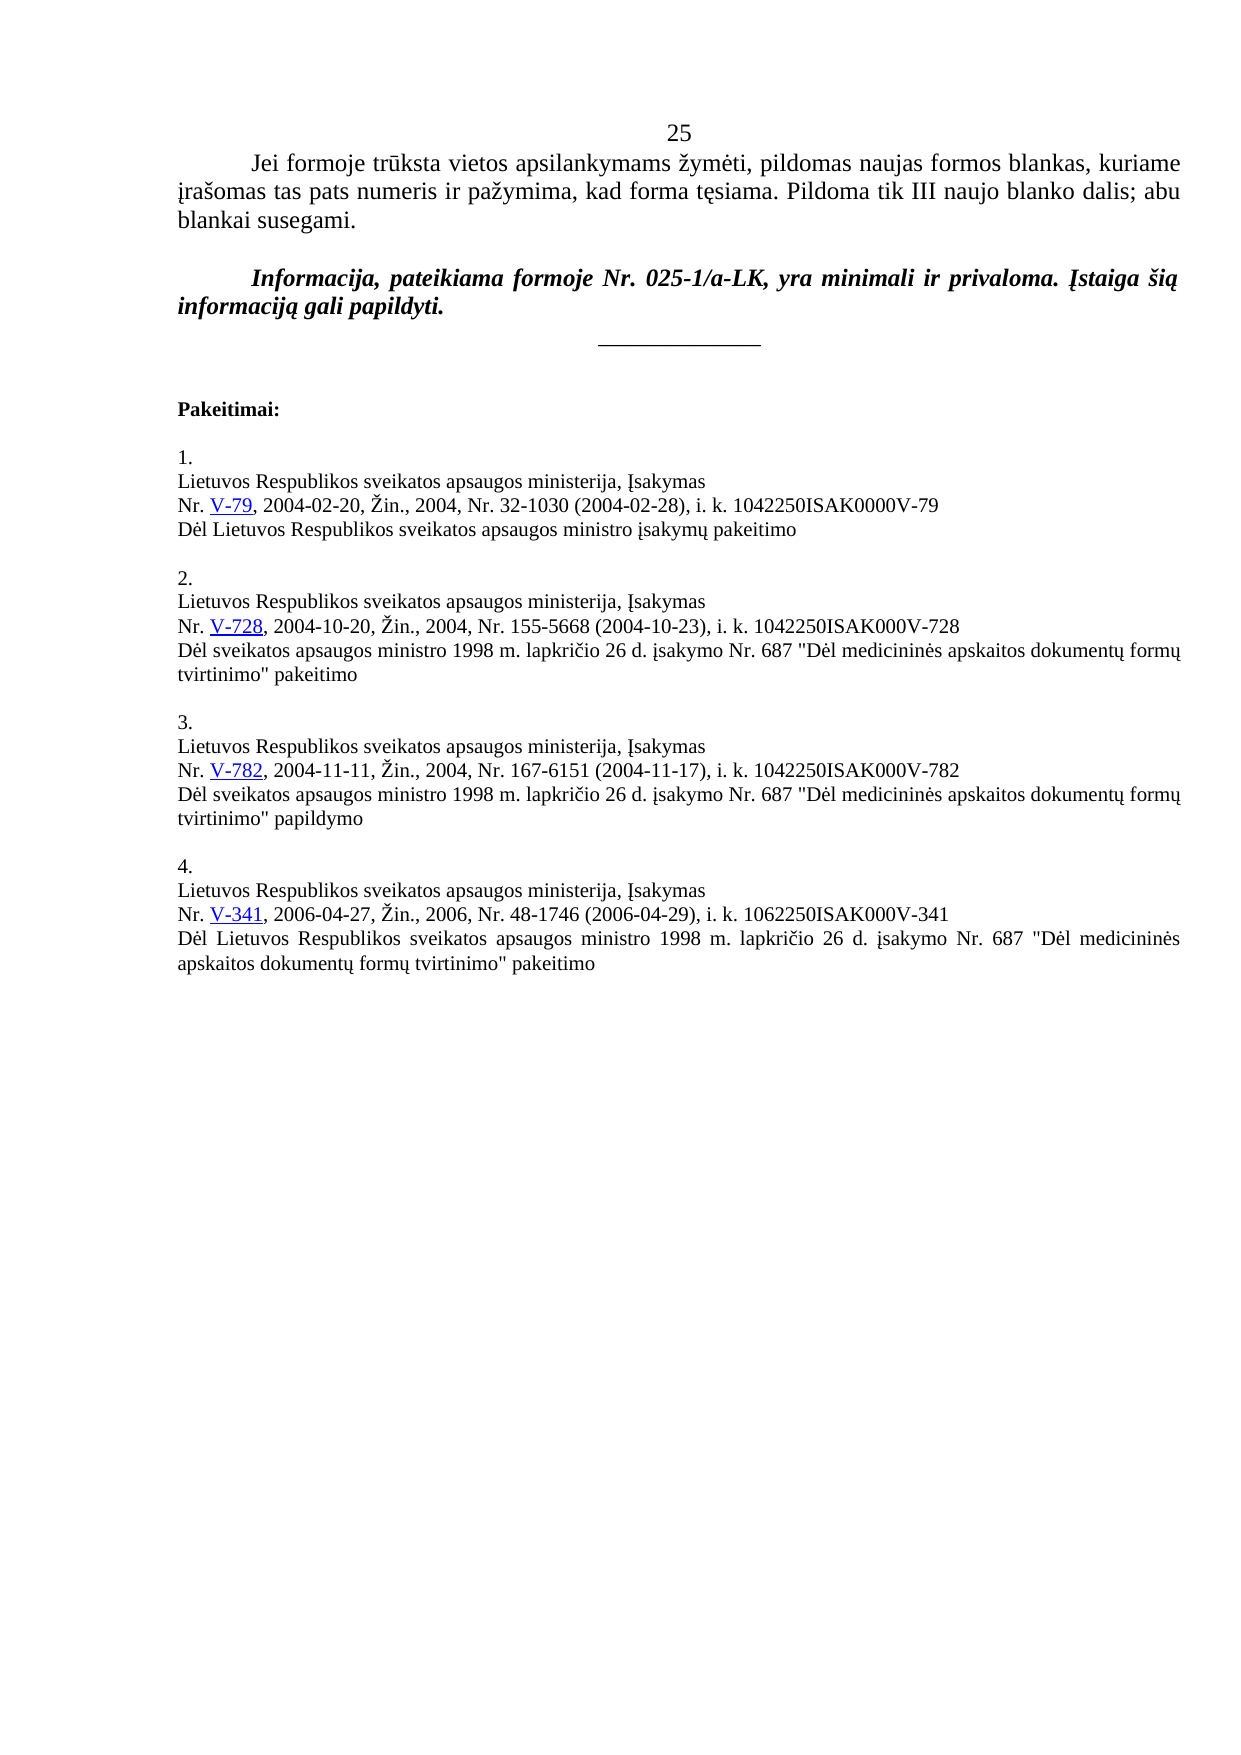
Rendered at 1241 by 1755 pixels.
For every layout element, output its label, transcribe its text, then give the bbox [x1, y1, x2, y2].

text Dėl sveikatos apsaugos ministro 1998 m. lapkričio 26 d. įsakymo Nr. 687 "Dėl medicininės apskaitos dokumentų formų tvirtinimo" papildymo [177, 782, 1181, 830]
text Lietuvos Respublikos sveikatos apsaugos ministerija, Įsakymas [177, 878, 1181, 902]
text 1. [177, 445, 1181, 469]
text 3. [177, 710, 1181, 734]
text Dėl Lietuvos Respublikos sveikatos apsaugos ministro įsakymų pakeitimo [177, 517, 1181, 541]
text Lietuvos Respublikos sveikatos apsaugos ministerija, Įsakymas [177, 469, 1181, 493]
text Nr. V-728, 2004-10-20, Žin., 2004, Nr. 155-5668 (2004-10-23), i. k. 1042250ISAK000V-728 [177, 613, 1181, 638]
text 2. [177, 565, 1181, 589]
text Dėl sveikatos apsaugos ministro 1998 m. lapkričio 26 d. įsakymo Nr. 687 "Dėl medicininės apskaitos dokumentų formų tvirtinimo" pakeitimo [177, 638, 1181, 686]
text 4. [177, 854, 1181, 878]
text Informacija, pateikiama formoje Nr. 025-1/a-LK, yra minimali ir privaloma. Įstaiga šią informaciją gali papildyti. [177, 263, 1181, 320]
text _____________ [177, 320, 1181, 349]
text Lietuvos Respublikos sveikatos apsaugos ministerija, Įsakymas [177, 734, 1181, 758]
text Jei formoje trūksta vietos apsilankymams žymėti, pildomas naujas formos blankas, kuriame įrašomas tas pats numeris ir pažymima, kad forma tęsiama. Pildoma tik III naujo blanko dalis; abu blankai susegami. [177, 148, 1181, 234]
text Nr. V-341, 2006-04-27, Žin., 2006, Nr. 48-1746 (2006-04-29), i. k. 1062250ISAK000V-341 [177, 902, 1181, 926]
text Pakeitimai: [177, 397, 1181, 421]
text Nr. V-79, 2004-02-20, Žin., 2004, Nr. 32-1030 (2004-02-28), i. k. 1042250ISAK0000V-79 [177, 493, 1181, 517]
text Lietuvos Respublikos sveikatos apsaugos ministerija, Įsakymas [177, 589, 1181, 613]
text Dėl Lietuvos Respublikos sveikatos apsaugos ministro 1998 m. lapkričio 26 d. įsakymo Nr. 687 "Dėl medicininės apskaitos dokumentų formų tvirtinimo" pakeitimo [177, 926, 1181, 974]
text Nr. V-782, 2004-11-11, Žin., 2004, Nr. 167-6151 (2004-11-17), i. k. 1042250ISAK000V-782 [177, 758, 1181, 782]
